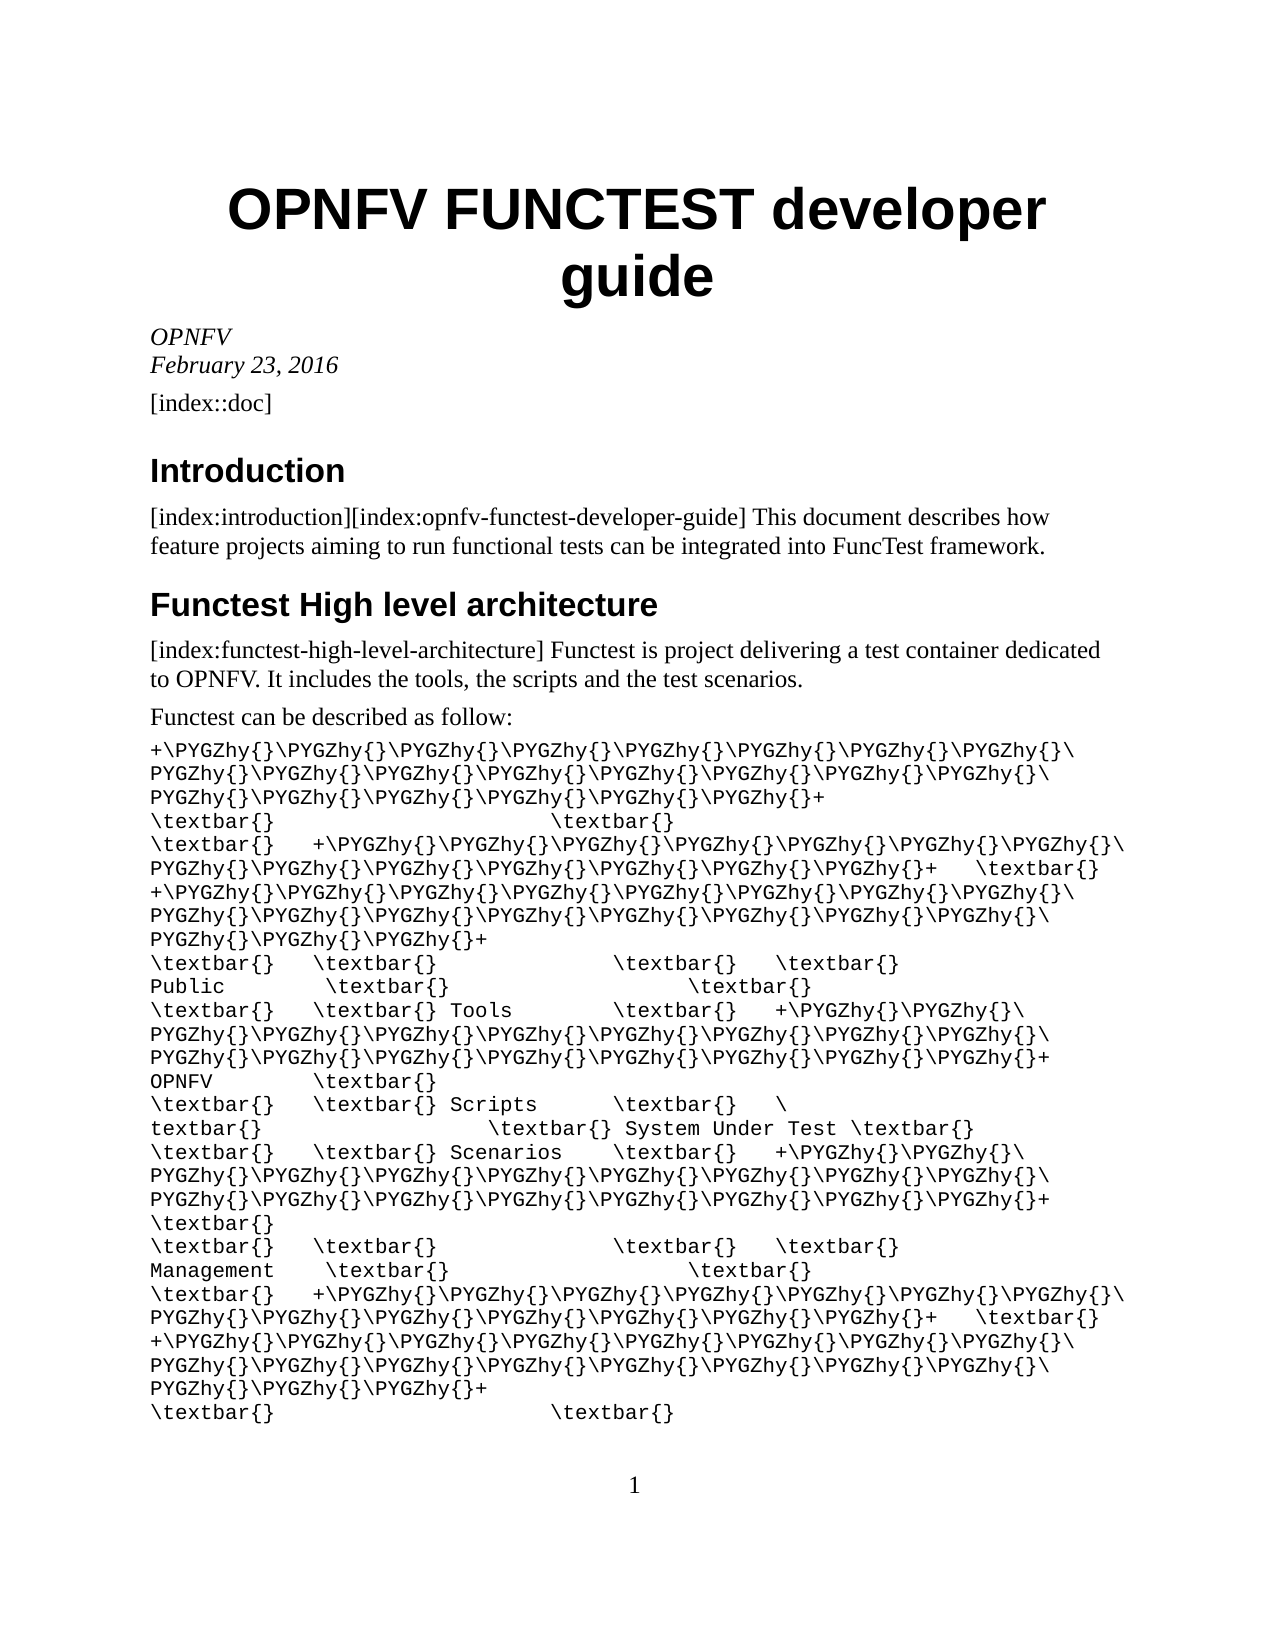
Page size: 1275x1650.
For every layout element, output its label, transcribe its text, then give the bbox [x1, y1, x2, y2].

text [index:functest-high-level-architecture] Functest is project delivering a test container dedicated to OPNFV. It includes the tools, the scripts and the test scenarios. [150, 636, 1125, 693]
text \textbar{} +\PYGZhy{}\PYGZhy{}\PYGZhy{}\PYGZhy{}\PYGZhy{}\PYGZhy{}\PYGZhy{}\PYGZhy{}\PYGZhy{}\PYGZhy{}\PYGZhy{}\PYGZhy{}\PYGZhy{}\PYGZhy{}+ \textbar{} +\PYGZhy{}\PYGZhy{}\PYGZhy{}\PYGZhy{}\PYGZhy{}\PYGZhy{}\PYGZhy{}\PYGZhy{}\PYGZhy{}\PYGZhy{}\PYGZhy{}\PYGZhy{}\PYGZhy{}\PYGZhy{}\PYGZhy{}\PYGZhy{}\PYGZhy{}\PYGZhy{}\PYGZhy{}+ [150, 834, 1125, 953]
text \textbar{} \textbar{} [150, 811, 1125, 834]
text +\PYGZhy{}\PYGZhy{}\PYGZhy{}\PYGZhy{}\PYGZhy{}\PYGZhy{}\PYGZhy{}\PYGZhy{}\PYGZhy{}\PYGZhy{}\PYGZhy{}\PYGZhy{}\PYGZhy{}\PYGZhy{}\PYGZhy{}\PYGZhy{}\PYGZhy{}\PYGZhy{}\PYGZhy{}\PYGZhy{}\PYGZhy{}\PYGZhy{}+ [150, 740, 1125, 811]
text [index::doc] [150, 388, 1125, 417]
text [index:introduction][index:opnfv-functest-developer-guide] This document describes how feature projects aiming to run functional tests can be integrated into FuncTest framework. [150, 502, 1125, 559]
title OPNFV FUNCTEST developer guide [150, 175, 1125, 309]
text \textbar{} \textbar{} Scripts \textbar{} \textbar{} \textbar{} System Under Test \textbar{} [150, 1094, 1125, 1142]
subtitle Introduction [150, 451, 1125, 489]
text Functest can be described as follow: [150, 702, 1125, 731]
text \textbar{} \textbar{} Tools \textbar{} +\PYGZhy{}\PYGZhy{}\PYGZhy{}\PYGZhy{}\PYGZhy{}\PYGZhy{}\PYGZhy{}\PYGZhy{}\PYGZhy{}\PYGZhy{}\PYGZhy{}\PYGZhy{}\PYGZhy{}\PYGZhy{}\PYGZhy{}\PYGZhy{}\PYGZhy{}\PYGZhy{}+ OPNFV \textbar{} [150, 1000, 1125, 1094]
text February 23, 2016 [150, 350, 1125, 379]
text \textbar{} \textbar{} \textbar{} \textbar{} Public \textbar{} \textbar{} [150, 953, 1125, 1000]
text \textbar{} \textbar{} \textbar{} \textbar{} Management \textbar{} \textbar{} [150, 1236, 1125, 1284]
text \textbar{} \textbar{} [150, 1402, 1125, 1426]
text OPNFV [150, 322, 1125, 350]
text \textbar{} \textbar{} Scenarios \textbar{} +\PYGZhy{}\PYGZhy{}\PYGZhy{}\PYGZhy{}\PYGZhy{}\PYGZhy{}\PYGZhy{}\PYGZhy{}\PYGZhy{}\PYGZhy{}\PYGZhy{}\PYGZhy{}\PYGZhy{}\PYGZhy{}\PYGZhy{}\PYGZhy{}\PYGZhy{}\PYGZhy{}+ \textbar{} [150, 1142, 1125, 1236]
subtitle Functest High level architecture [150, 584, 1125, 623]
text \textbar{} +\PYGZhy{}\PYGZhy{}\PYGZhy{}\PYGZhy{}\PYGZhy{}\PYGZhy{}\PYGZhy{}\PYGZhy{}\PYGZhy{}\PYGZhy{}\PYGZhy{}\PYGZhy{}\PYGZhy{}\PYGZhy{}+ \textbar{} +\PYGZhy{}\PYGZhy{}\PYGZhy{}\PYGZhy{}\PYGZhy{}\PYGZhy{}\PYGZhy{}\PYGZhy{}\PYGZhy{}\PYGZhy{}\PYGZhy{}\PYGZhy{}\PYGZhy{}\PYGZhy{}\PYGZhy{}\PYGZhy{}\PYGZhy{}\PYGZhy{}\PYGZhy{}+ [150, 1284, 1125, 1402]
